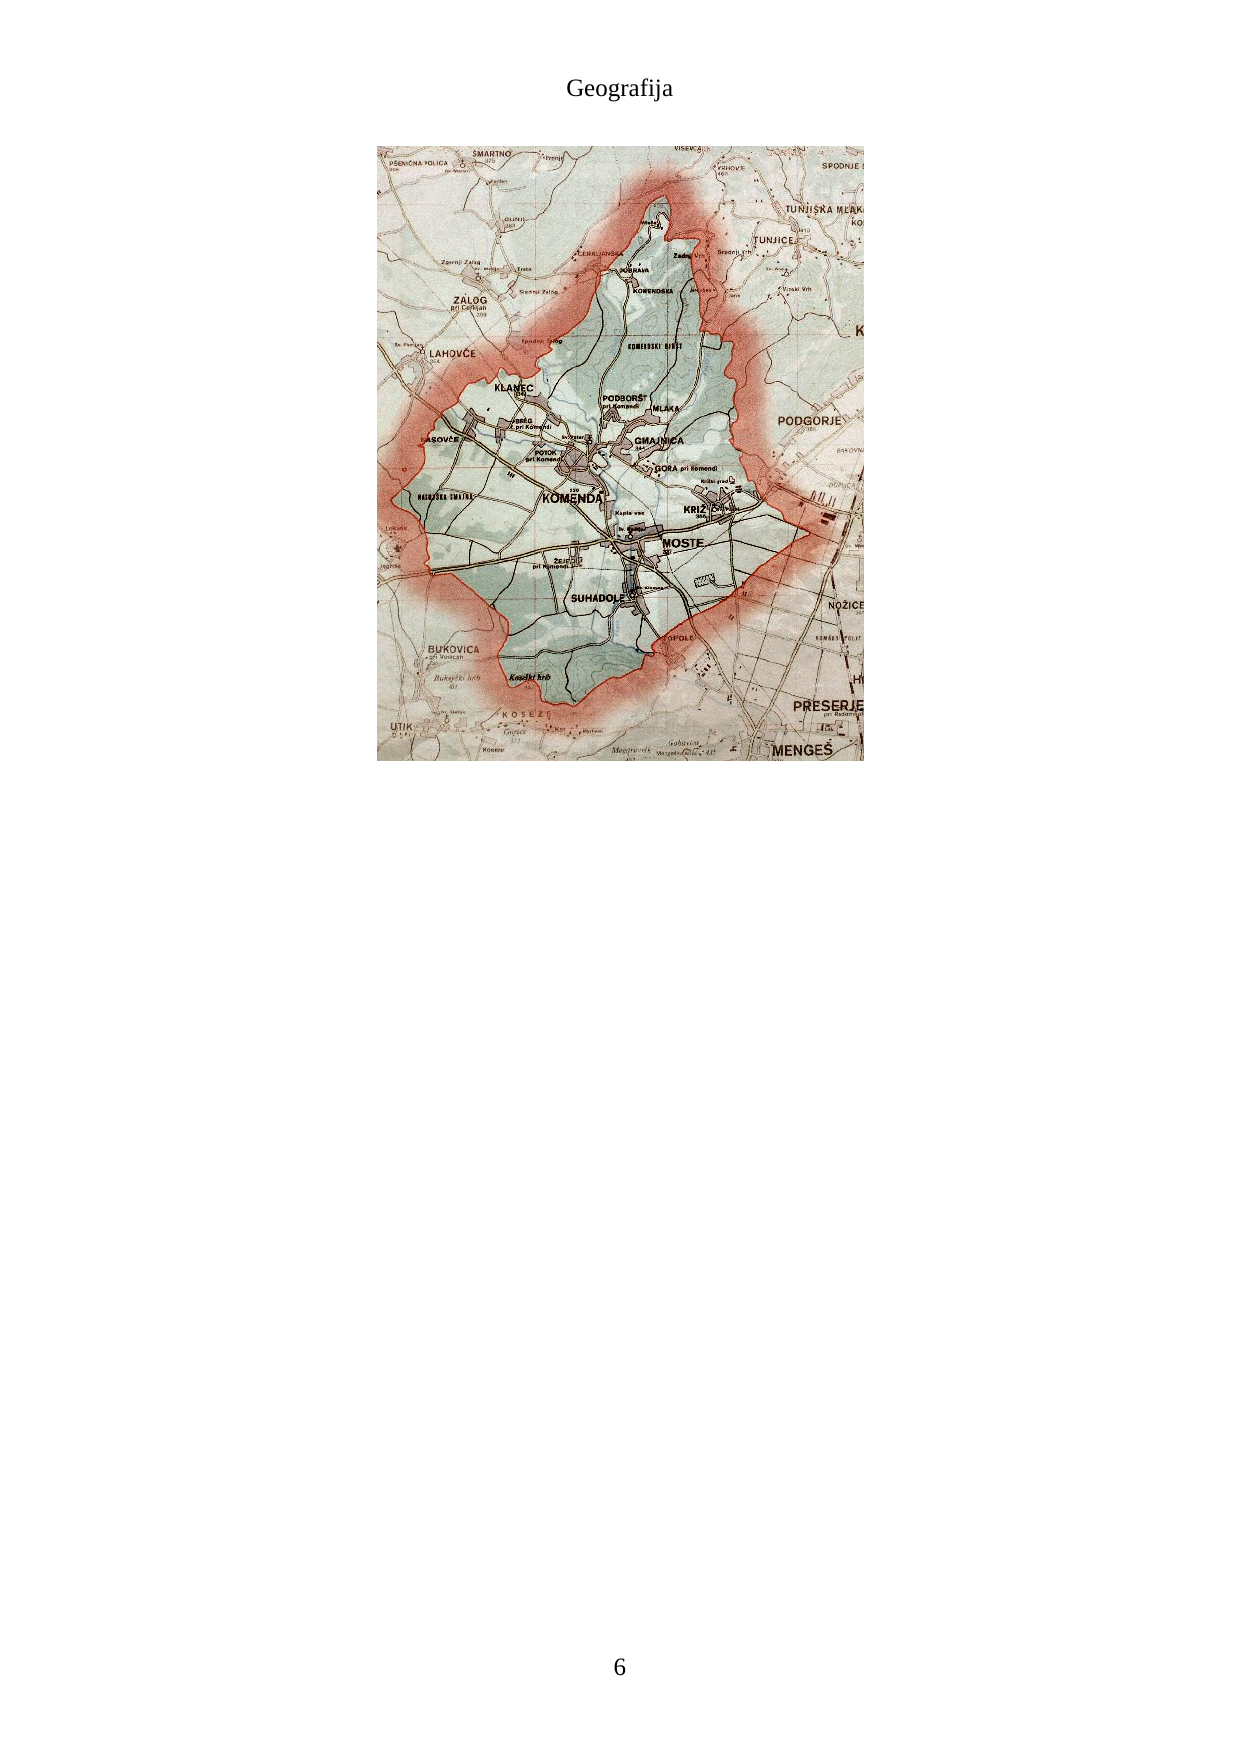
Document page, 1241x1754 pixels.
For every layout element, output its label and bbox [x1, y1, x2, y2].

picture [377, 146, 864, 761]
